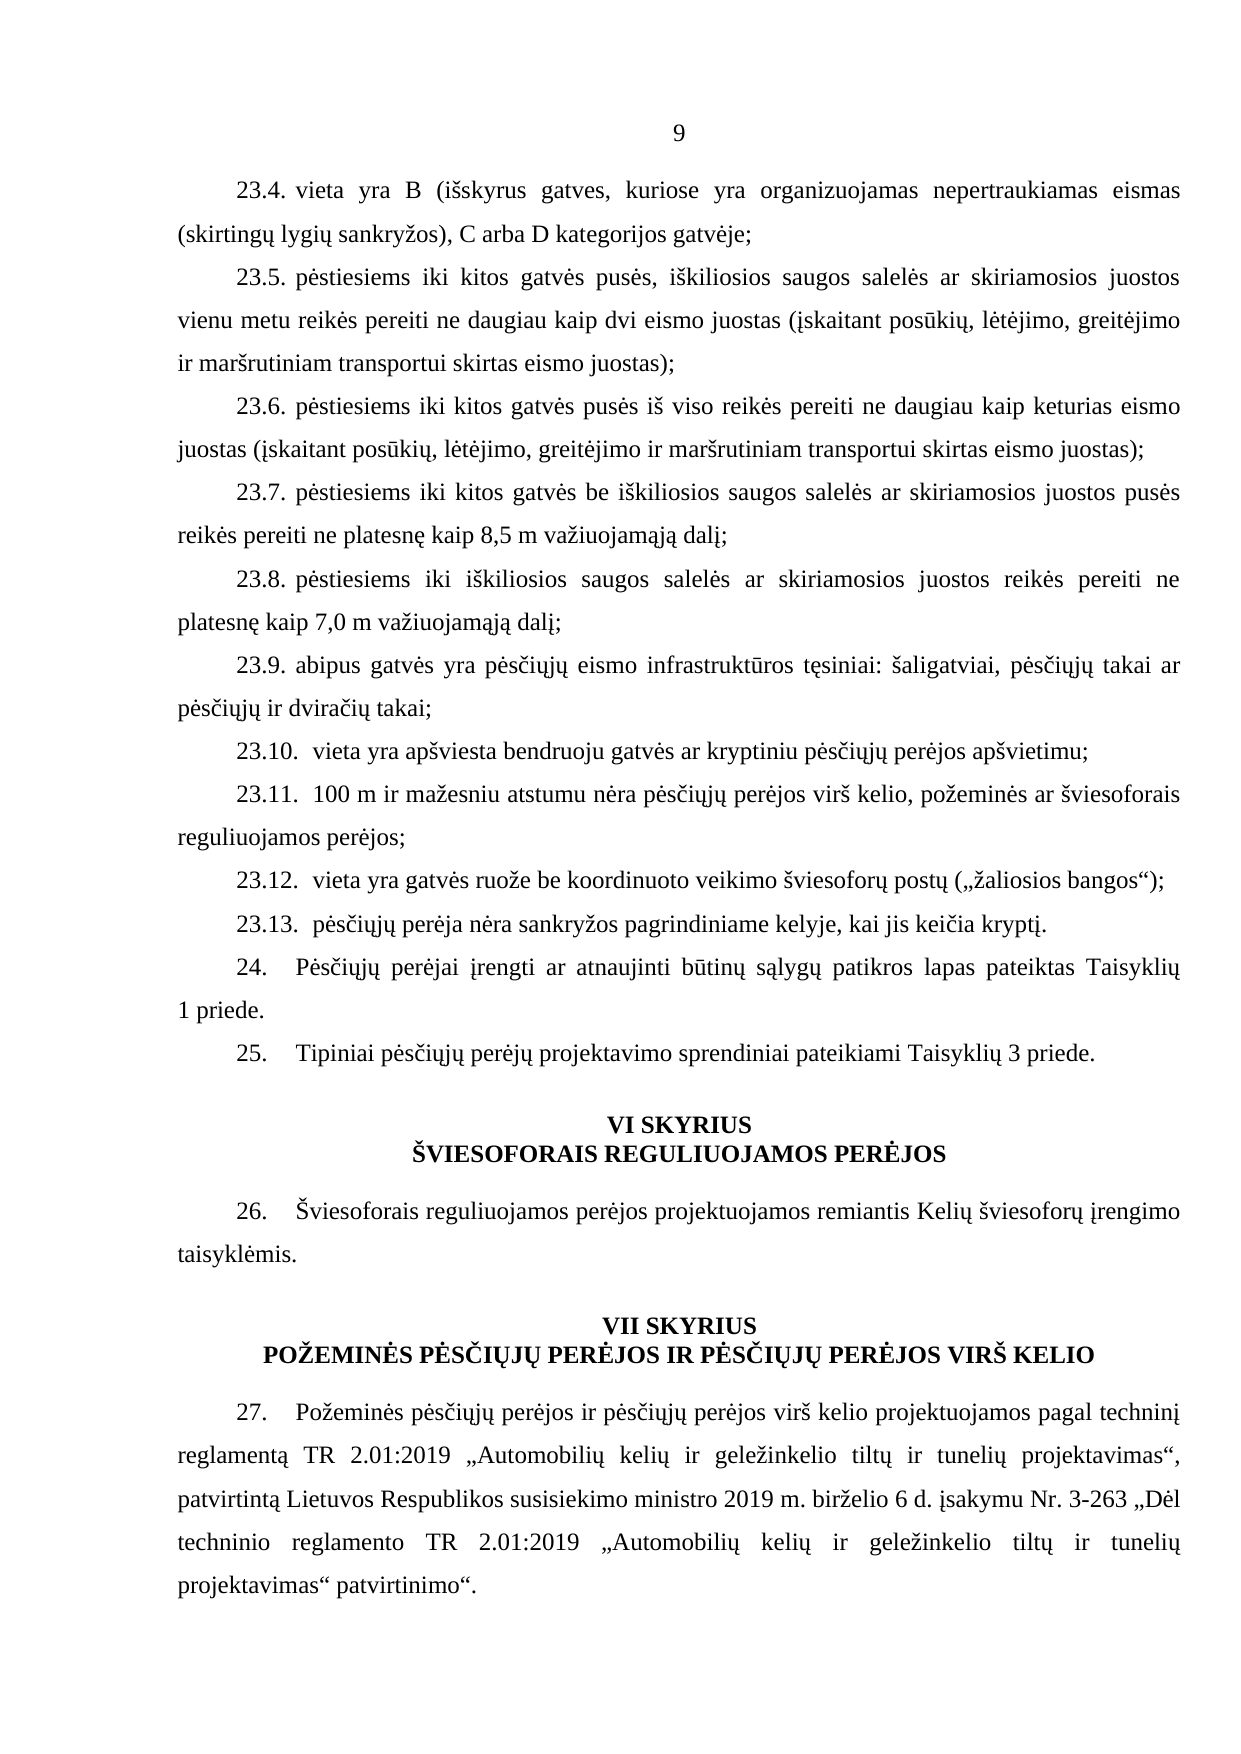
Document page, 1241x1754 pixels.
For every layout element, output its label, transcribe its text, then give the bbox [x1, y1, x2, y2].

text 25. Tipiniai pėsčiųjų perėjų projektavimo sprendiniai pateikiami Taisyklių 3 priede. [177, 1038, 1181, 1067]
text VI SKYRIUS [177, 1110, 1181, 1139]
text ŠVIESOFORAIS REGULIUOJAMOS PERĖJOS [177, 1139, 1181, 1167]
text VII SKYRIUS [177, 1311, 1181, 1340]
text 23.11. 100 m ir mažesniu atstumu nėra pėsčiųjų perėjos virš kelio, požeminės ar šviesoforais reguliuojamos perėjos; [177, 779, 1181, 851]
text 27. Požeminės pėsčiųjų perėjos ir pėsčiųjų perėjos virš kelio projektuojamos pagal techninį reglamentą TR 2.01:2019 „Automobilių kelių ir geležinkelio tiltų ir tunelių projektavimas“, patvirtintą Lietuvos Respublikos susisiekimo ministro 2019 m. birželio 6 d. įsakymu Nr. 3-263 „Dėl techninio reglamento TR 2.01:2019 „Automobilių kelių ir geležinkelio tiltų ir tunelių projektavimas“ patvirtinimo“. [177, 1397, 1181, 1599]
text 23.7. pėstiesiems iki kitos gatvės be iškiliosios saugos salelės ar skiriamosios juostos pusės reikės pereiti ne platesnę kaip 8,5 m važiuojamąją dalį; [177, 477, 1181, 549]
text 26. Šviesoforais reguliuojamos perėjos projektuojamos remiantis Kelių šviesoforų įrengimo taisyklėmis. [177, 1196, 1181, 1268]
text POŽEMINĖS PĖSČIŲJŲ PERĖJOS IR PĖSČIŲJŲ PERĖJOS VIRŠ KELIO [177, 1340, 1181, 1369]
text 24. Pėsčiųjų perėjai įrengti ar atnaujinti būtinų sąlygų patikros lapas pateiktas Taisyklių 1 priede. [177, 952, 1181, 1024]
text 23.8. pėstiesiems iki iškiliosios saugos salelės ar skiriamosios juostos reikės pereiti ne platesnę kaip 7,0 m važiuojamąją dalį; [177, 564, 1181, 636]
text 23.4. vieta yra B (išskyrus gatves, kuriose yra organizuojamas nepertraukiamas eismas (skirtingų lygių sankryžos), C arba D kategorijos gatvėje; [177, 176, 1181, 247]
text 23.9. abipus gatvės yra pėsčiųjų eismo infrastruktūros tęsiniai: šaligatviai, pėsčiųjų takai ar pėsčiųjų ir dviračių takai; [177, 650, 1181, 722]
text 23.5. pėstiesiems iki kitos gatvės pusės, iškiliosios saugos salelės ar skiriamosios juostos vienu metu reikės pereiti ne daugiau kaip dvi eismo juostas (įskaitant posūkių, lėtėjimo, greitėjimo ir maršrutiniam transportui skirtas eismo juostas); [177, 262, 1181, 377]
text 23.13. pėsčiųjų perėja nėra sankryžos pagrindiniame kelyje, kai jis keičia kryptį. [177, 909, 1181, 937]
text 23.10. vieta yra apšviesta bendruoju gatvės ar kryptiniu pėsčiųjų perėjos apšvietimu; [177, 736, 1181, 765]
text 23.12. vieta yra gatvės ruože be koordinuoto veikimo šviesoforų postų („žaliosios bangos“); [177, 866, 1181, 894]
text 23.6. pėstiesiems iki kitos gatvės pusės iš viso reikės pereiti ne daugiau kaip keturias eismo juostas (įskaitant posūkių, lėtėjimo, greitėjimo ir maršrutiniam transportui skirtas eismo juostas); [177, 391, 1181, 463]
